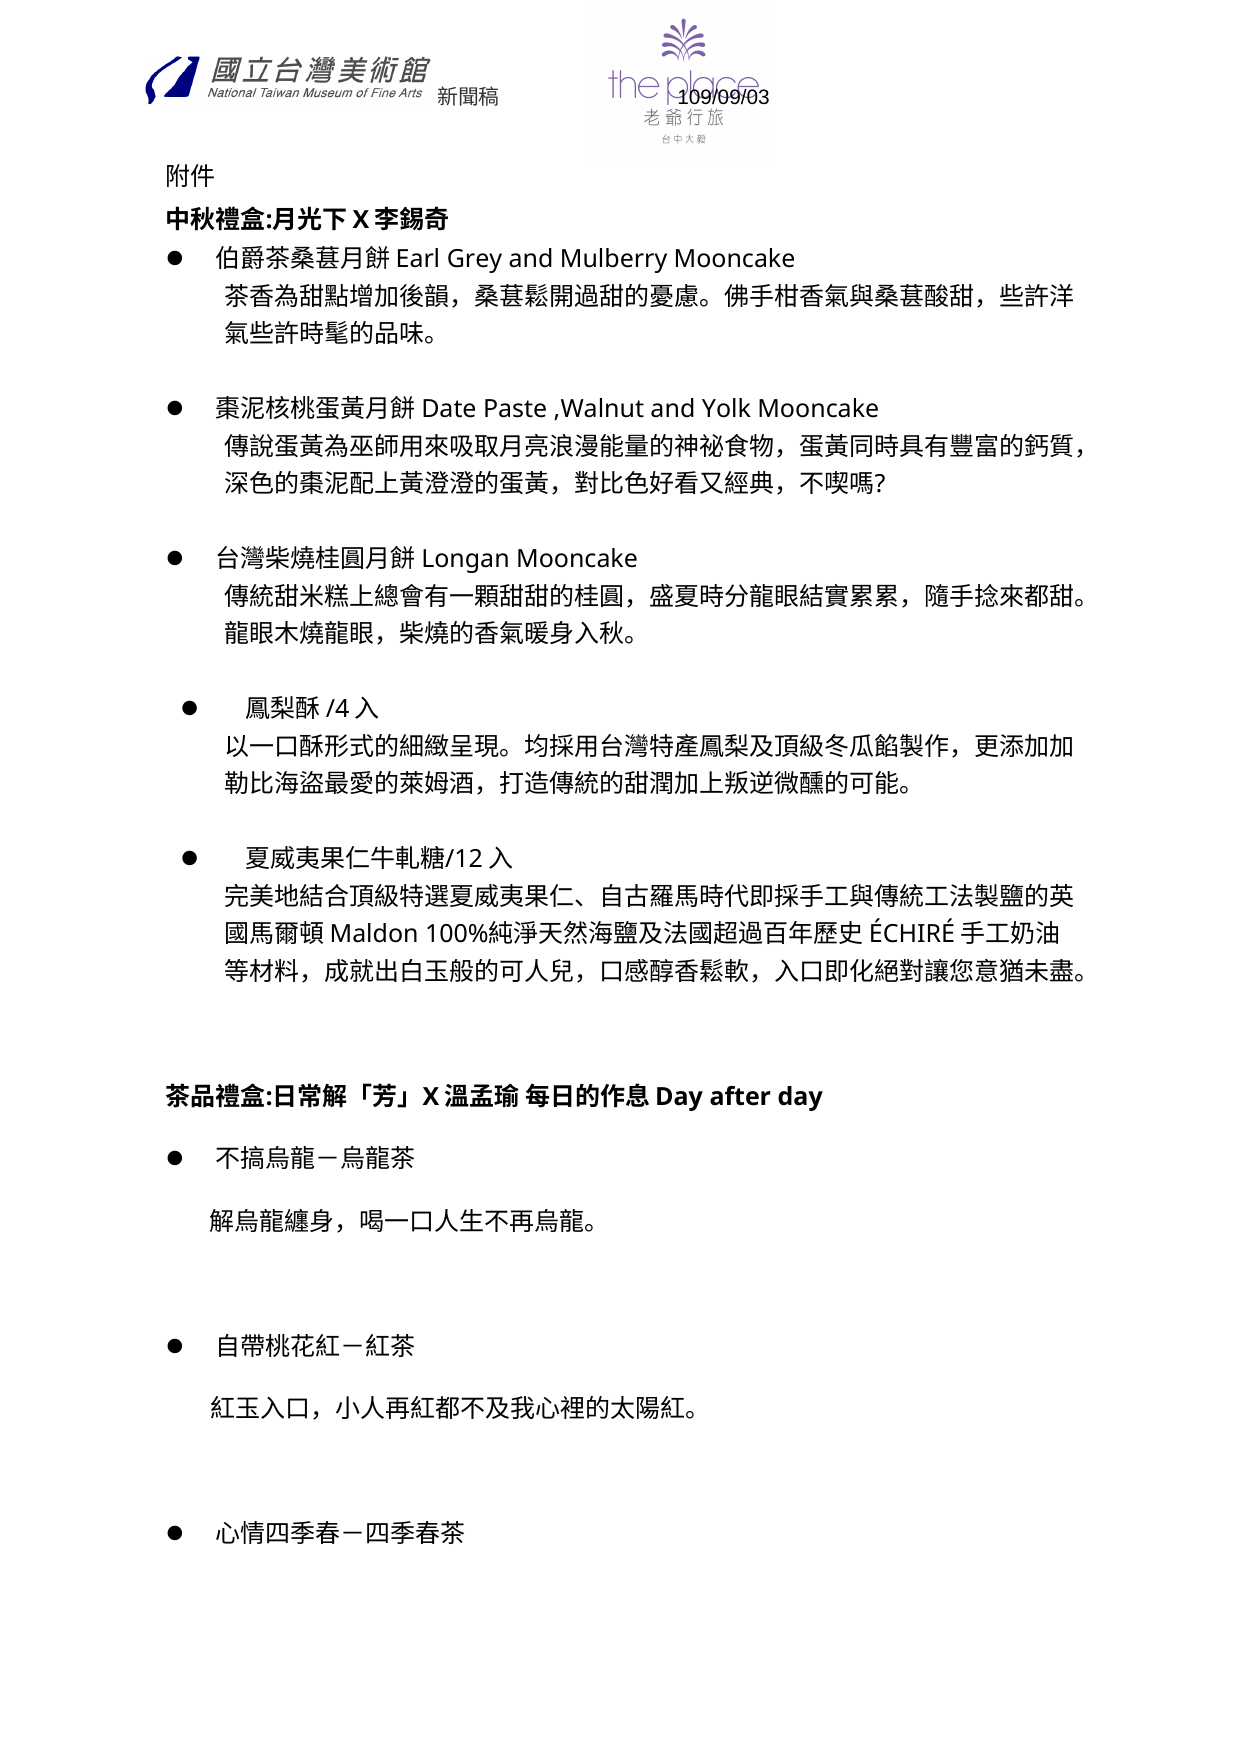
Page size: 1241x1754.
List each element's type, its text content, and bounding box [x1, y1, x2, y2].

list 台灣柴燒桂圓月餅 Longan Mooncake [165, 537, 1075, 575]
picture [145, 56, 432, 105]
list 棗泥核桃蛋黃月餅 Date Paste ,Walnut and Yolk Mooncake [165, 387, 1075, 425]
list 不搞烏龍－烏龍茶 [165, 1137, 1075, 1175]
list 紅玉入口，小人再紅都不及我心裡的太陽紅。 [210, 1387, 1075, 1425]
list 自帶桃花紅－紅茶 [165, 1325, 1075, 1362]
text 傳說蛋黃為巫師用來吸取月亮浪漫能量的神祕食物，蛋黃同時具有豐富的鈣質，深色的棗泥配上黃澄澄的蛋黃，對比色好看又經典，不喫嗎? [224, 425, 1075, 500]
text 以一口酥形式的細緻呈現。均採用台灣特產鳳梨及頂級冬瓜餡製作，更添加加勒比海盜最愛的萊姆酒，打造傳統的甜潤加上叛逆微醺的可能。 [224, 725, 1075, 800]
text 傳統甜米糕上總會有一顆甜甜的桂圓，盛夏時分龍眼結實累累，隨手捻來都甜。龍眼木燒龍眼，柴燒的香氣暖身入秋。 [224, 575, 1075, 650]
picture [585, 7, 772, 161]
list 伯爵茶桑葚月餅Earl Grey and Mulberry Mooncake [165, 237, 1075, 275]
text 茶香為甜點增加後韻，桑葚鬆開過甜的憂慮。佛手柑香氣與桑葚酸甜，些許洋氣些許時髦的品味。 [224, 275, 1075, 350]
text 完美地結合頂級特選夏威夷果仁、自古羅馬時代即採手工與傳統工法製鹽的英國馬爾頓Maldon 100%純淨天然海鹽及法國超過百年歷史ÉCHIRÉ手工奶油等材料，成就出白玉般的可人兒，口感醇香鬆軟，入口即化絕對讓您意猶未盡。 [224, 875, 1075, 987]
text 附件 中秋禮盒:月光下X李錫奇 [165, 150, 1075, 237]
list 解烏龍纏身，喝一口人生不再烏龍。 [209, 1200, 1075, 1237]
list 夏威夷果仁牛軋糖/12入 [180, 837, 1075, 875]
list 鳳梨酥 /4入 [180, 687, 1075, 725]
text 茶品禮盒:日常解「芳」X溫孟瑜 每日的作息Day after day [165, 1075, 1075, 1112]
list 心情四季春－四季春茶 [165, 1512, 1075, 1550]
